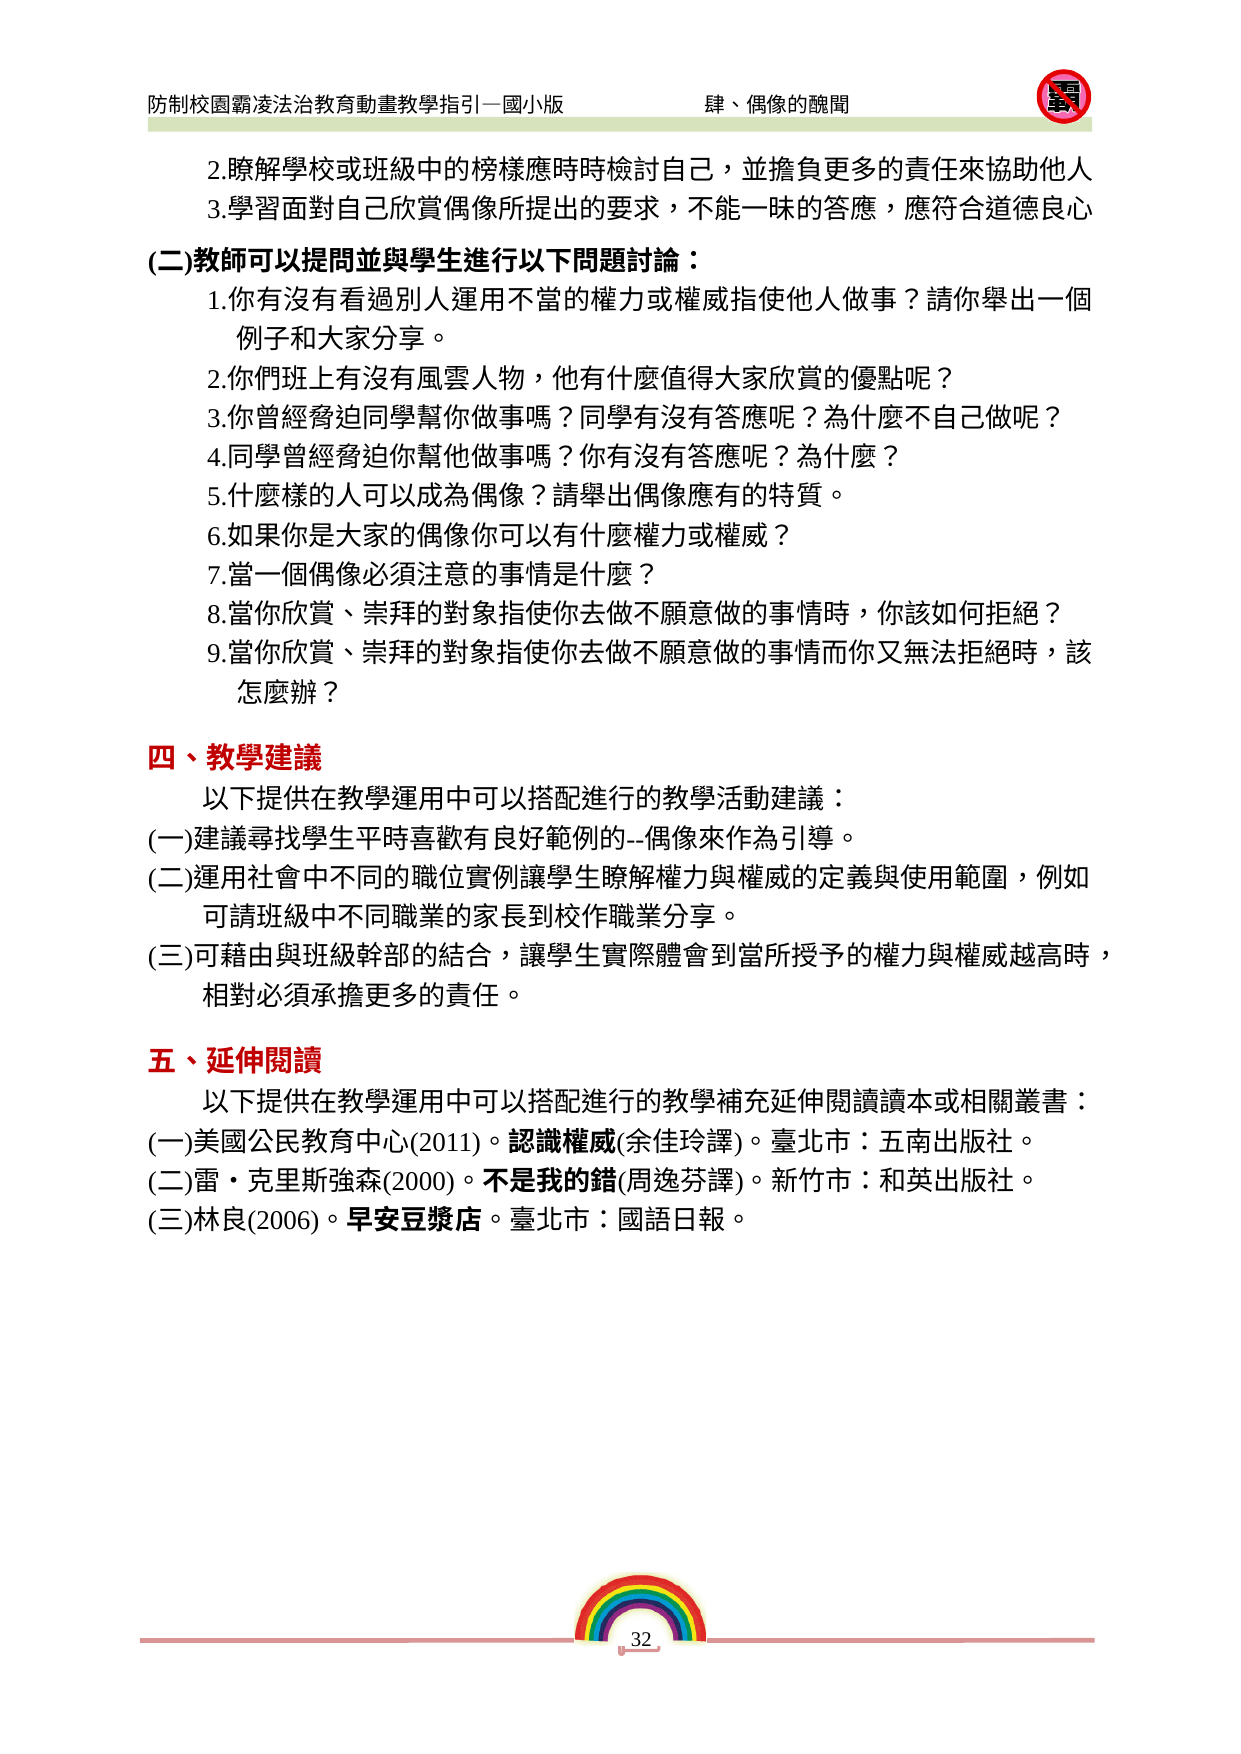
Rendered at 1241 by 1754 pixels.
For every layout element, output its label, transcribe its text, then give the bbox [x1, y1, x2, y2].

picture [1034, 67, 1094, 71]
text 1.你有沒有看過別人運用不當的權力或權威指使他人做事？請你舉出一個例子和大家分享。 [207, 278, 1092, 357]
text (一)美國公民教育中心(2011)。認識權威(余佳玲譯)。臺北市：五南出版社。 [148, 1119, 1092, 1159]
text 五、延伸閱讀 [148, 1038, 1092, 1080]
text 3.你曾經脅迫同學幫你做事嗎？同學有沒有答應呢？為什麼不自己做呢？ [207, 396, 1092, 435]
text (二)雷‧克里斯強森(2000)。不是我的錯(周逸芬譯)。新竹市：和英出版社。 [148, 1159, 1092, 1198]
text 6.如果你是大家的偶像你可以有什麼權力或權威？ [207, 514, 1092, 553]
text (一)建議尋找學生平時喜歡有良好範例的--偶像來作為引導。 [148, 817, 1092, 856]
text 8.當你欣賞、崇拜的對象指使你去做不願意做的事情時，你該如何拒絕？ [207, 592, 1092, 631]
picture [574, 1572, 707, 1646]
text 5.什麼樣的人可以成為偶像？請舉出偶像應有的特質。 [207, 474, 1092, 514]
text (三)可藉由與班級幹部的結合，讓學生實際體會到當所授予的權力與權威越高時，相對必須承擔更多的責任。 [148, 934, 1092, 1013]
text 2.瞭解學校或班級中的榜樣應時時檢討自己，並擔負更多的責任來協助他人。 [207, 148, 1092, 187]
text 4.同學曾經脅迫你幫他做事嗎？你有沒有答應呢？為什麼？ [207, 435, 1092, 474]
text 以下提供在教學運用中可以搭配進行的教學活動建議： [148, 777, 1092, 817]
text (三)林良(2006)。早安豆漿店。臺北市：國語日報。 [148, 1198, 1092, 1237]
text 四、教學建議 [148, 735, 1092, 777]
text (二)運用社會中不同的職位實例讓學生瞭解權力與權威的定義與使用範圍，例如可請班級中不同職業的家長到校作職業分享。 [148, 856, 1092, 934]
text 以下提供在教學運用中可以搭配進行的教學補充延伸閱讀讀本或相關叢書： [148, 1080, 1092, 1119]
text 9.當你欣賞、崇拜的對象指使你去做不願意做的事情而你又無法拒絕時，該怎麼辦？ [207, 631, 1092, 710]
text 3.學習面對自己欣賞偶像所提出的要求，不能一昧的答應，應符合道德良心。 [207, 187, 1092, 226]
text 2.你們班上有沒有風雲人物，他有什麼值得大家欣賞的優點呢？ [207, 357, 1092, 396]
text 7.當一個偶像必須注意的事情是什麼？ [207, 553, 1092, 592]
text (二)教師可以提問並與學生進行以下問題討論： [148, 239, 1092, 278]
